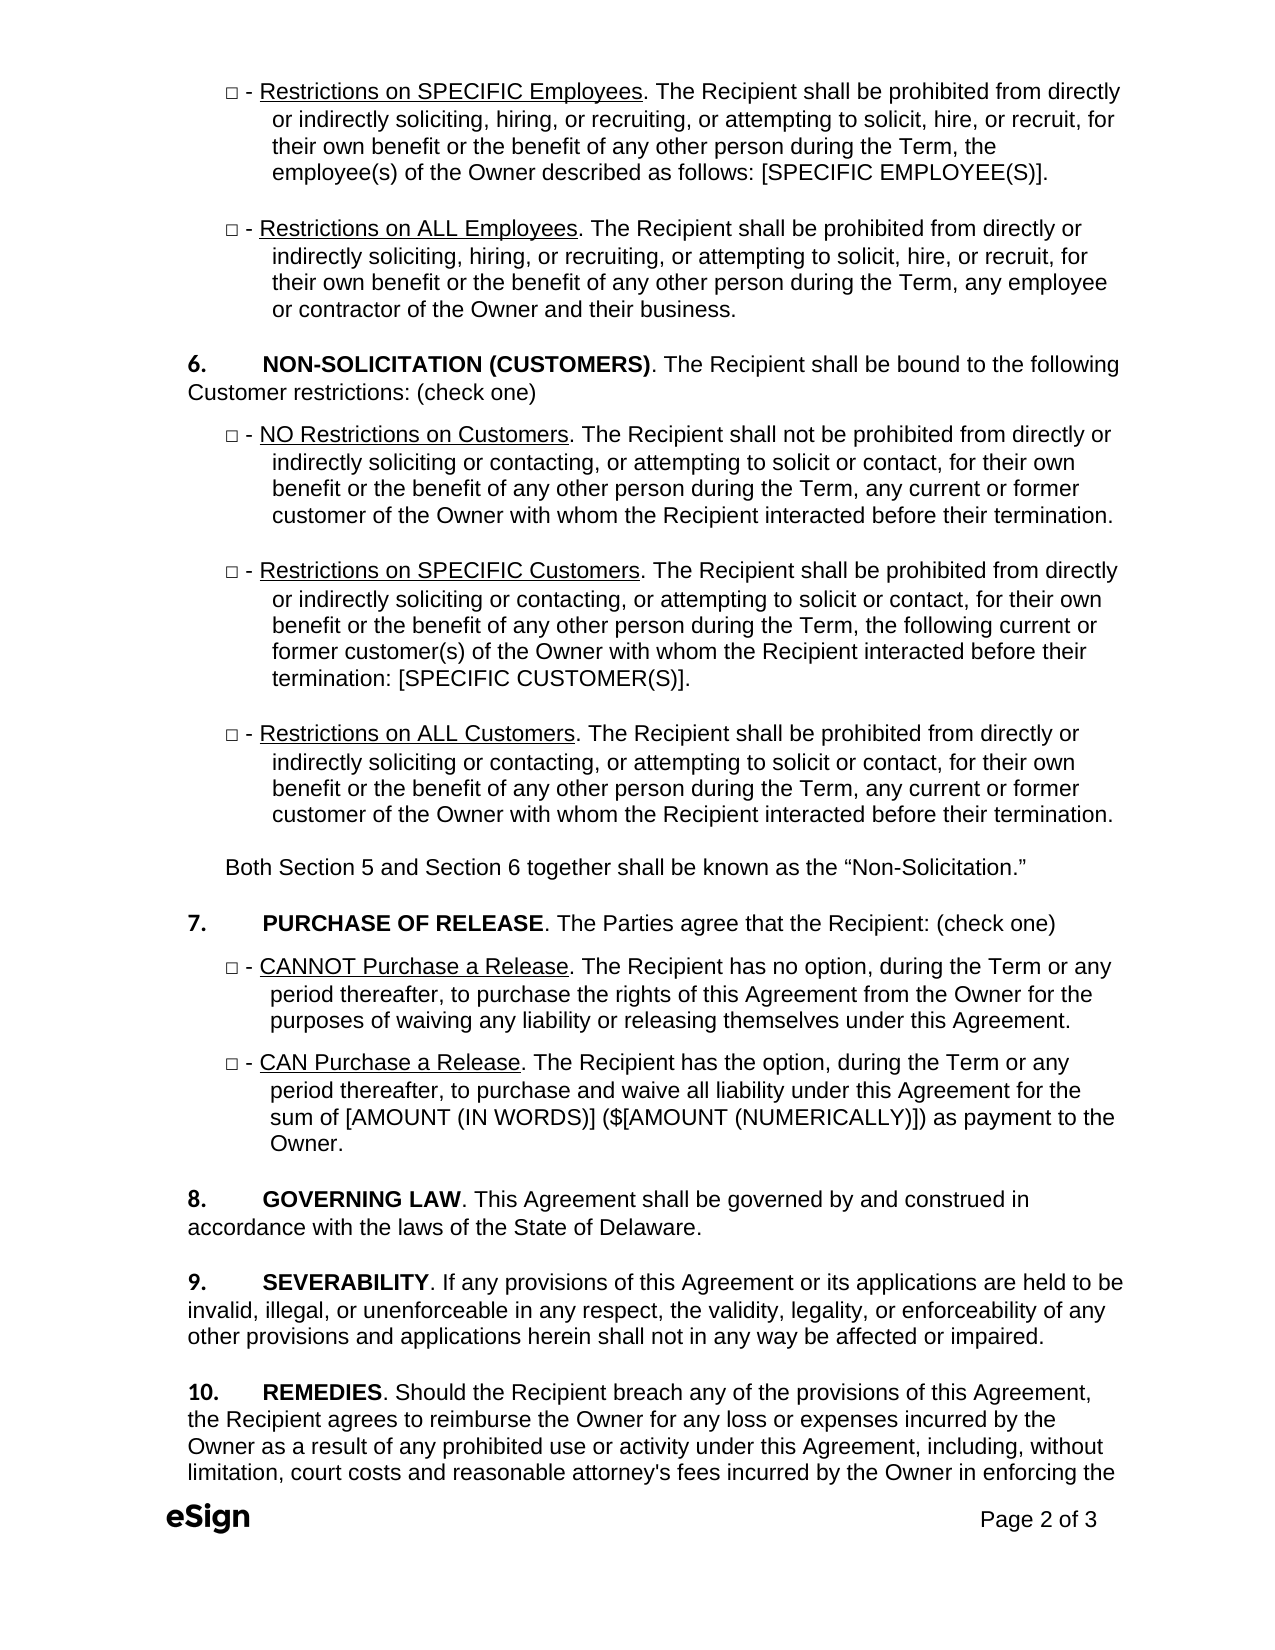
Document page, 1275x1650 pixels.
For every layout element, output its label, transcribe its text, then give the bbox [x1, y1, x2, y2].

list REMEDIES. Should the Recipient breach any of the provisions of this Agreement, the Recipient agrees to reimburse the Owner for any loss or expenses incurred by the Owner as a result of any prohibited use or activity under this Agreement, including, without limitation, court costs and reasonable attorney's fees incurred by the Owner in enforcing the [187, 1376, 1125, 1485]
text Both Section 5 and Section 6 together shall be known as the “Non-Solicitation.” [225, 854, 1125, 880]
list GOVERNING LAW. This Agreement shall be governed by and construed in accordance with the laws of the State of Delaware. [187, 1183, 1125, 1240]
text ☐ - Restrictions on ALL Customers. The Recipient shall be prohibited from directly or indirectly soliciting or contacting, or attempting to solicit or contact, for their own benefit or the benefit of any other person during the Term, any current or former customer of the Owner with whom the Recipient interacted before their termination. [225, 717, 1125, 828]
list PURCHASE OF RELEASE. The Parties agree that the Recipient: (check one) [187, 907, 1125, 937]
list SEVERABILITY. If any provisions of this Agreement or its applications are held to be invalid, illegal, or unenforceable in any respect, the validity, legality, or enforceability of any other provisions and applications herein shall not in any way be affected or impaired. [187, 1266, 1125, 1349]
text ☐ - NO Restrictions on Customers. The Recipient shall not be prohibited from directly or indirectly soliciting or contacting, or attempting to solicit or contact, for their own benefit or the benefit of any other person during the Term, any current or former customer of the Owner with whom the Recipient interacted before their termination. [225, 418, 1125, 528]
list NON-SOLICITATION (CUSTOMERS). The Recipient shall be bound to the following Customer restrictions: (check one) [187, 348, 1125, 405]
text ☐ - Restrictions on SPECIFIC Employees. The Recipient shall be prohibited from directly or indirectly soliciting, hiring, or recruiting, or attempting to solicit, hire, or recruit, for their own benefit or the benefit of any other person during the Term, the employee(s) of the Owner described as follows: [SPECIFIC EMPLOYEE(S)]. [225, 75, 1125, 185]
text period thereafter, to purchase and waive all liability under this Agreement for the sum of [AMOUNT (IN WORDS)] ($[AMOUNT (NUMERICALLY)]) as payment to the Owner. [270, 1077, 1125, 1157]
text ☐ - CAN Purchase a Release. The Recipient has the option, during the Term or any [225, 1046, 1125, 1077]
text ☐ - Restrictions on ALL Employees. The Recipient shall be prohibited from directly or indirectly soliciting, hiring, or recruiting, or attempting to solicit, hire, or recruit, for their own benefit or the benefit of any other person during the Term, any employee or contractor of the Owner and their business. [225, 212, 1125, 322]
text period thereafter, to purchase the rights of this Agreement from the Owner for the purposes of waiving any liability or releasing themselves under this Agreement. [270, 981, 1125, 1034]
text ☐ - CANNOT Purchase a Release. The Recipient has no option, during the Term or any [225, 950, 1125, 981]
text ☐ - Restrictions on SPECIFIC Customers. The Recipient shall be prohibited from directly or indirectly soliciting or contacting, or attempting to solicit or contact, for their own benefit or the benefit of any other person during the Term, the following current or former customer(s) of the Owner with whom the Recipient interacted before their termination: [SPECIFIC CUSTOMER(S)]. [225, 554, 1125, 691]
